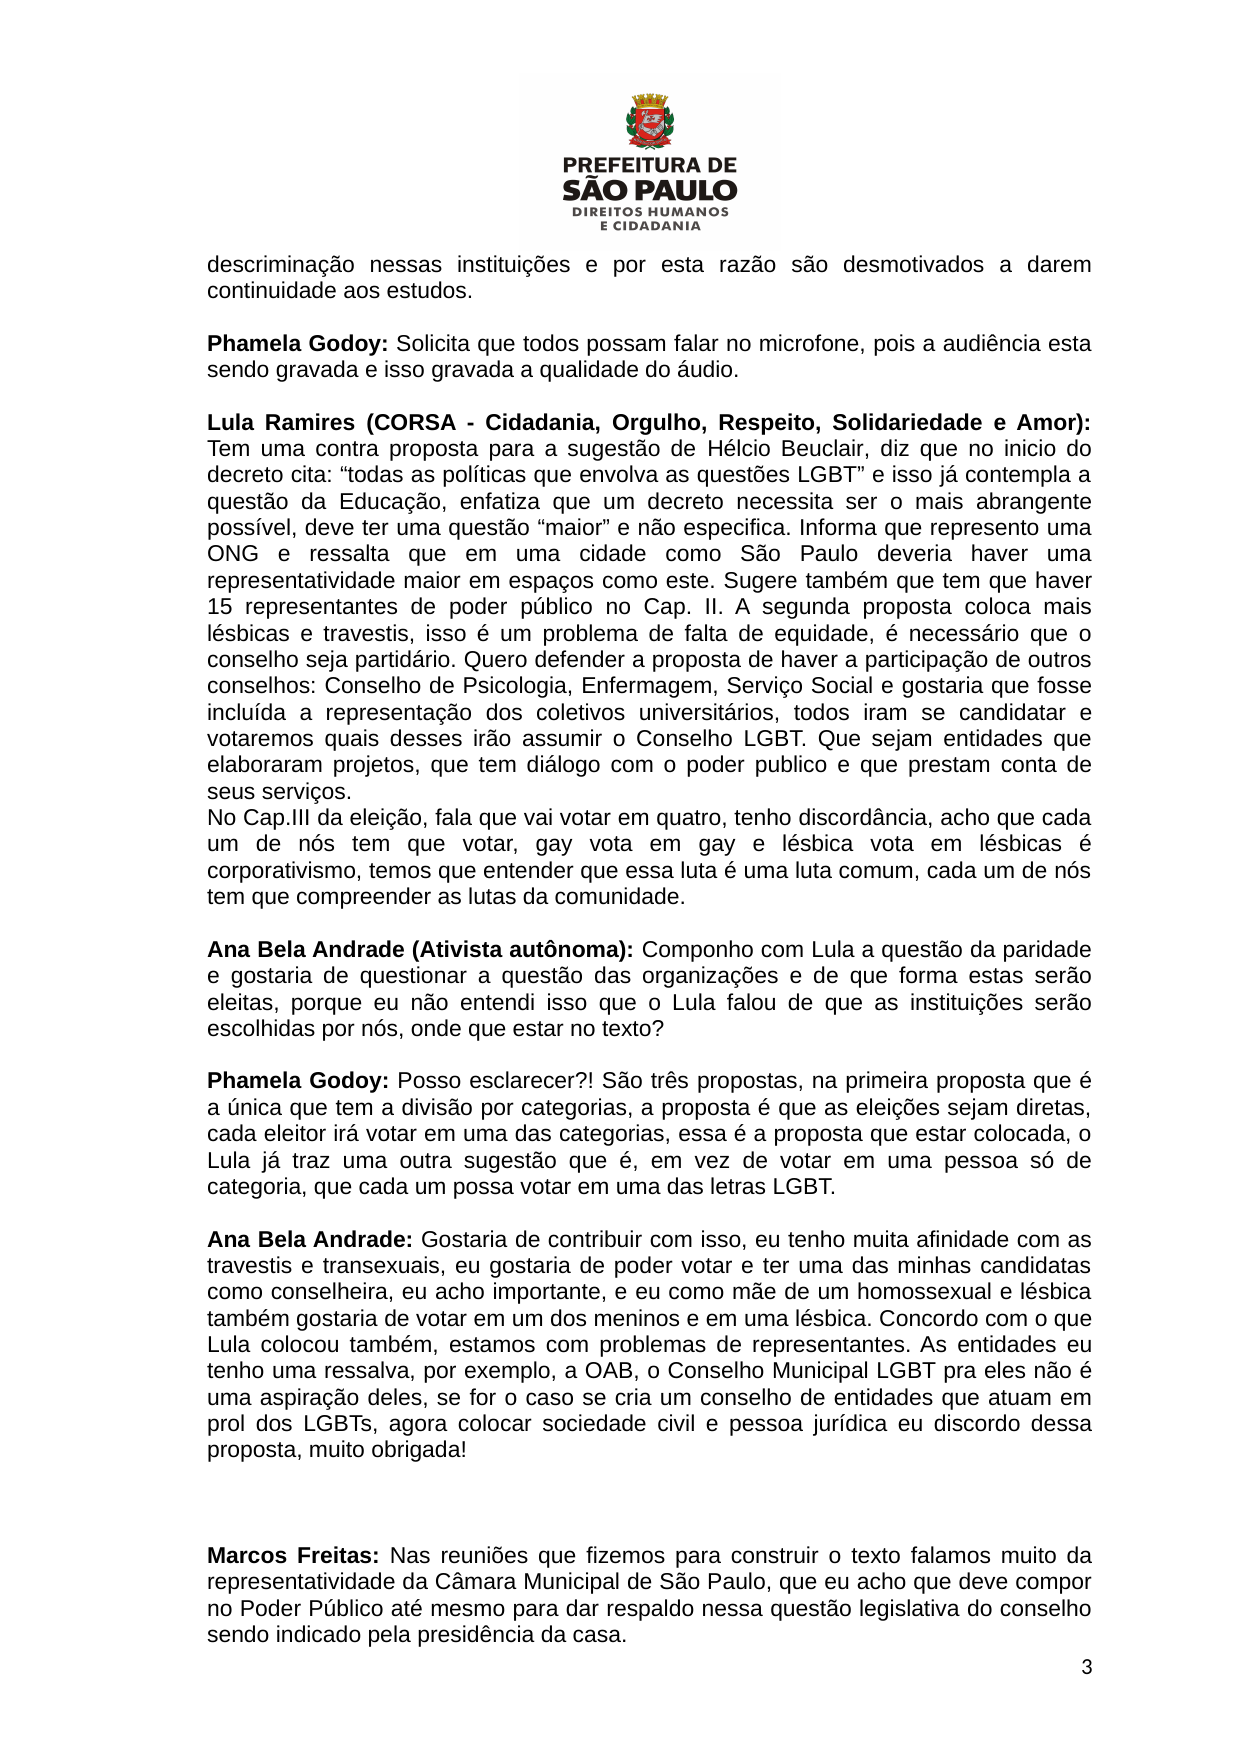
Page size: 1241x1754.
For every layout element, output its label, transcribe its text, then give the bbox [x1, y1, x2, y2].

text Marcos Freitas: Nas reuniões que fizemos para construir o texto falamos muito da representatividade da Câmara Municipal de São Paulo, que eu acho que deve compor no Poder Público até mesmo para dar respaldo nessa questão legislativa do conselho sendo indicado pela presidência da casa. [207, 1542, 1092, 1647]
text Lula Ramires (CORSA - Cidadania, Orgulho, Respeito, Solidariedade e Amor): Tem uma contra proposta para a sugestão de Hélcio Beuclair, diz que no inicio do decreto cita: “todas as políticas que envolva as questões LGBT” e isso já contempla a questão da Educação, enfatiza que um decreto necessita ser o mais abrangente possível, deve ter uma questão “maior” e não especifica. Informa que represento uma ONG e ressalta que em uma cidade como São Paulo deveria haver uma representatividade maior em espaços como este. Sugere também que tem que haver 15 representantes de poder público no Cap. II. A segunda proposta coloca mais lésbicas e travestis, isso é um problema de falta de equidade, é necessário que o conselho seja partidário. Quero defender a proposta de haver a participação de outros conselhos: Conselho de Psicologia, Enfermagem, Serviço Social e gostaria que fosse incluída a representação dos coletivos universitários, todos iram se candidatar e votaremos quais desses irão assumir o Conselho LGBT. Que sejam entidades que elaboraram projetos, que tem diálogo com o poder publico e que prestam conta de seus serviços. [207, 382, 1092, 804]
text descriminação nessas instituições e por esta razão são desmotivados a darem continuidade aos estudos. [207, 251, 1092, 303]
text Phamela Godoy: Solicita que todos possam falar no microfone, pois a audiência esta sendo gravada e isso gravada a qualidade do áudio. [207, 329, 1092, 382]
text Phamela Godoy: Posso esclarecer?! São três propostas, na primeira proposta que é a única que tem a divisão por categorias, a proposta é que as eleições sejam diretas, cada eleitor irá votar em uma das categorias, essa é a proposta que estar colocada, o Lula já traz uma outra sugestão que é, em vez de votar em uma pessoa só de categoria, que cada um possa votar em uma das letras LGBT. [207, 1067, 1092, 1199]
picture [519, 73, 781, 251]
text Ana Bela Andrade (Ativista autônoma): Componho com Lula a questão da paridade e gostaria de questionar a questão das organizações e de que forma estas serão eleitas, porque eu não entendi isso que o Lula falou de que as instituições serão escolhidas por nós, onde que estar no texto? [207, 909, 1092, 1041]
text Ana Bela Andrade: Gostaria de contribuir com isso, eu tenho muita afinidade com as travestis e transexuais, eu gostaria de poder votar e ter uma das minhas candidatas como conselheira, eu acho importante, e eu como mãe de um homossexual e lésbica também gostaria de votar em um dos meninos e em uma lésbica. Concordo com o que Lula colocou também, estamos com problemas de representantes. As entidades eu tenho uma ressalva, por exemplo, a OAB, o Conselho Municipal LGBT pra eles não é uma aspiração deles, se for o caso se cria um conselho de entidades que atuam em prol dos LGBTs, agora colocar sociedade civil e pessoa jurídica eu discordo dessa proposta, muito obrigada! [207, 1226, 1092, 1463]
text No Cap.III da eleição, fala que vai votar em quatro, tenho discordância, acho que cada um de nós tem que votar, gay vota em gay e lésbica vota em lésbicas é corporativismo, temos que entender que essa luta é uma luta comum, cada um de nós tem que compreender as lutas da comunidade. [207, 804, 1092, 909]
